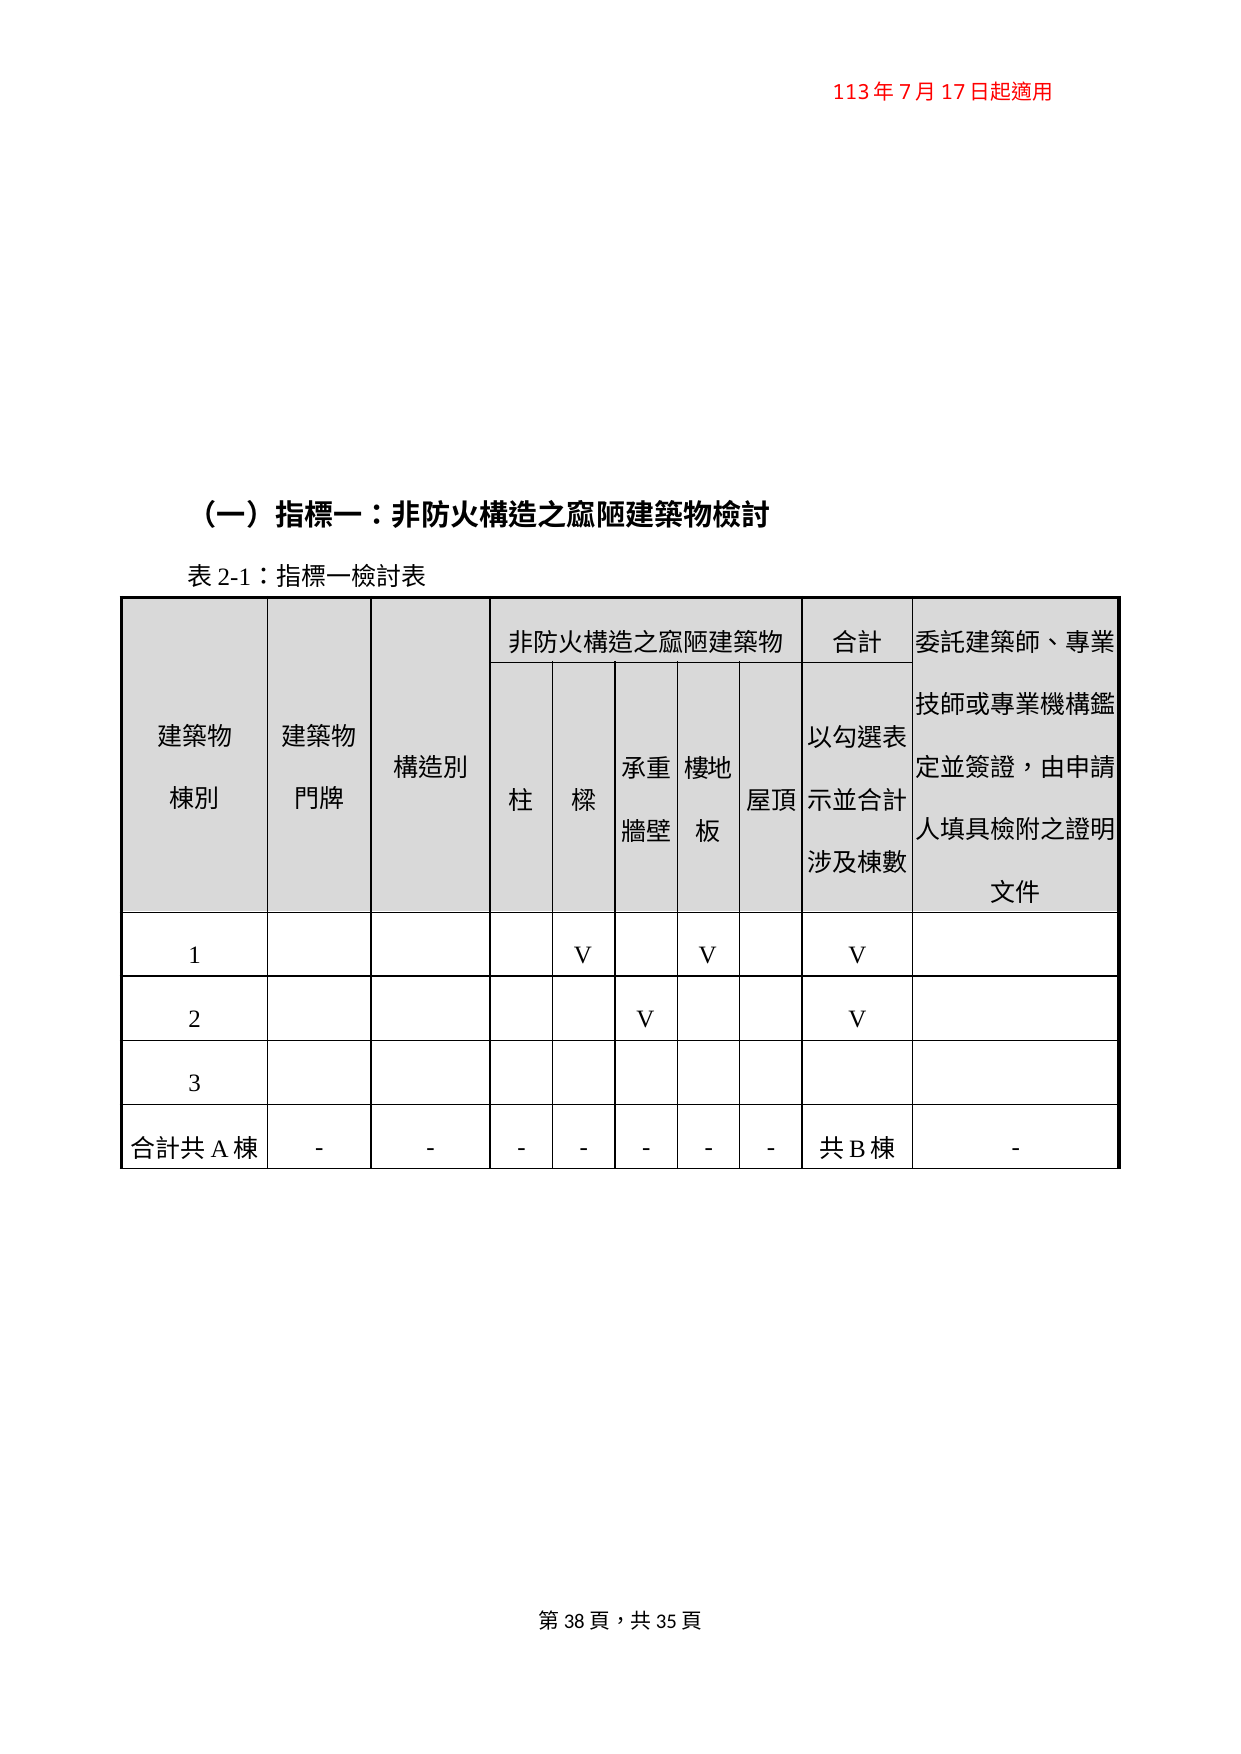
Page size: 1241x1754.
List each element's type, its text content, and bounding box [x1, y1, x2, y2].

table_header 建築物門牌 [268, 599, 370, 911]
table_cell 1 [123, 913, 267, 975]
table_cell [616, 1041, 677, 1103]
table_cell 承重 牆壁 [616, 663, 677, 911]
table_cell [913, 913, 1117, 975]
table_cell 屋頂 [740, 663, 801, 911]
table_cell 以勾選表示並合計涉及棟數 [803, 663, 912, 911]
text （一）指標一：非防火構造之窳陋建築物檢討 [187, 471, 1053, 533]
table_cell [268, 1041, 370, 1103]
table_cell [372, 977, 489, 1039]
table_cell [740, 977, 801, 1039]
table_cell [491, 1041, 552, 1103]
table_cell [268, 977, 370, 1039]
table_cell 3 [123, 1041, 267, 1103]
table_cell [268, 913, 370, 975]
table_cell 樓地板 [678, 663, 739, 911]
table_cell V [803, 977, 912, 1039]
table_cell - [616, 1105, 677, 1168]
table_cell V [678, 913, 739, 975]
table_header 委託建築師、專業技師或專業機構鑑定並簽證，由申請人填具檢附之證明文件 [913, 599, 1117, 911]
table_cell - [268, 1105, 370, 1168]
table_header 構造別 [372, 599, 489, 911]
table_cell 合計共A棟 [123, 1105, 267, 1168]
table_cell 共B棟 [803, 1105, 912, 1168]
table_cell - [913, 1105, 1117, 1168]
table_cell [372, 1041, 489, 1103]
table_cell - [553, 1105, 614, 1168]
table_cell [803, 1041, 912, 1103]
table_cell [913, 1041, 1117, 1103]
table_cell [553, 977, 614, 1039]
table_cell [678, 1041, 739, 1103]
table_cell [491, 977, 552, 1039]
table_cell V [616, 977, 677, 1039]
table_cell V [553, 913, 614, 975]
table_cell [616, 913, 677, 975]
table_cell 2 [123, 977, 267, 1039]
table_cell [372, 913, 489, 975]
table_header 建築物 棟別 [123, 599, 267, 911]
text 表2-1：指標一檢討表 [187, 533, 1053, 596]
table_cell - [491, 1105, 552, 1168]
table_cell - [678, 1105, 739, 1168]
table_cell 樑 [553, 663, 614, 911]
table_cell [553, 1041, 614, 1103]
table_cell [913, 977, 1117, 1039]
table_cell 柱 [491, 663, 552, 911]
table_cell - [372, 1105, 489, 1168]
table_cell [740, 913, 801, 975]
table_cell [678, 977, 739, 1039]
table_cell - [740, 1105, 801, 1168]
table_cell V [803, 913, 912, 975]
table_header 合計 [803, 599, 912, 661]
table_cell [740, 1041, 801, 1103]
table_cell [491, 913, 552, 975]
table_header 非防火構造之窳陋建築物 [491, 599, 801, 661]
